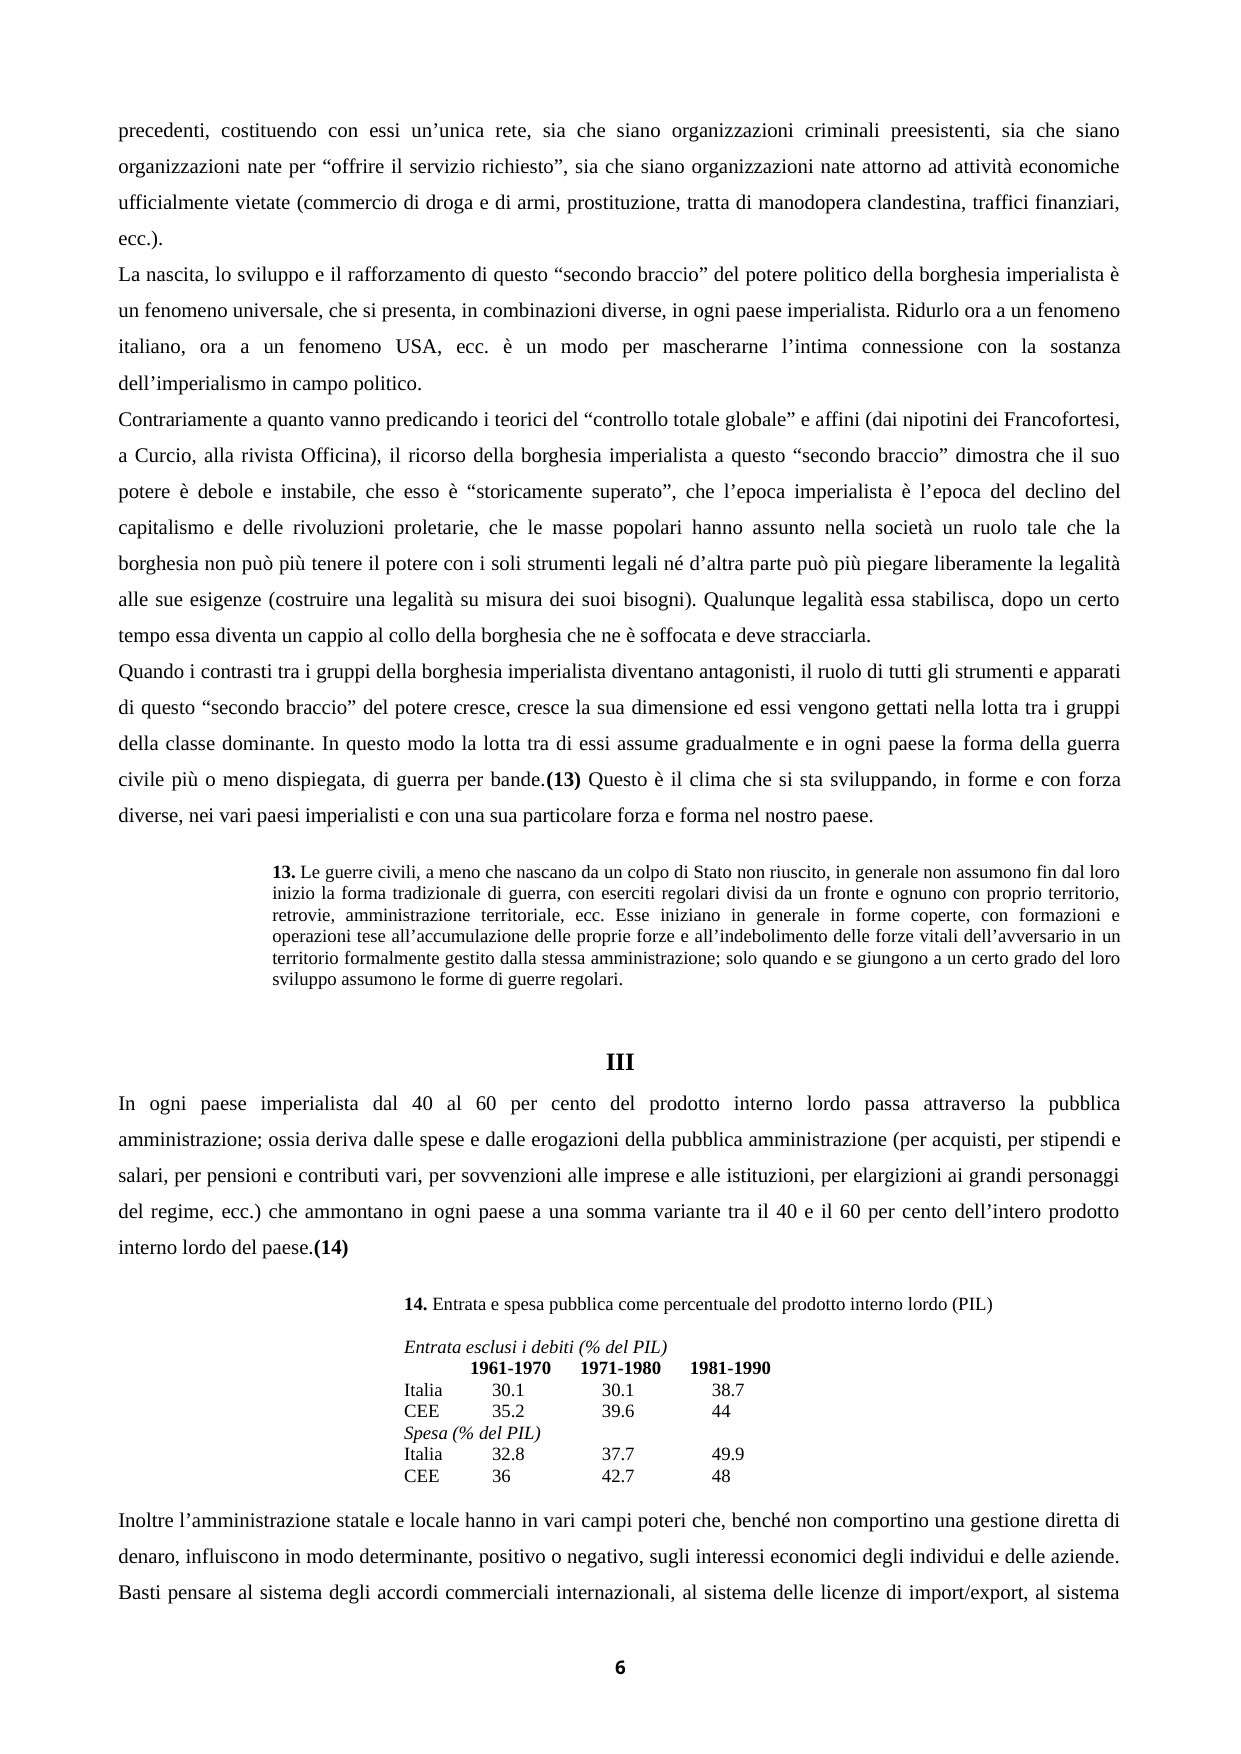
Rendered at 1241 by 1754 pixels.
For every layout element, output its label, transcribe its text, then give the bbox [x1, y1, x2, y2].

text CEE 35.2 39.6 44 [404, 1400, 1122, 1422]
text 1961-1970 1971-1980 1981-1990 [404, 1357, 1122, 1379]
text Italia 30.1 30.1 38.7 [404, 1379, 1122, 1400]
text Italia 32.8 37.7 49.9 [404, 1443, 1122, 1465]
text Contrariamente a quanto vanno predicando i teorici del “controllo totale globale” e affini (dai nipotini dei Francofortesi, a Curcio, alla rivista Officina), il ricorso della borghesia imperialista a questo “secondo braccio” dimostra che il suo potere è debole e instabile, che esso è “storicamente superato”, che l’epoca imperialista è l’epoca del declino del capitalismo e delle rivoluzioni proletarie, che le masse popolari hanno assunto nella società un ruolo tale che la borghesia non può più tenere il potere con i soli strumenti legali né d’altra parte può più piegare liberamente la legalità alle sue esigenze (costruire una legalità su misura dei suoi bisogni). Qualunque legalità essa stabilisca, dopo un certo tempo essa diventa un cappio al collo della borghesia che ne è soffocata e deve stracciarla. [118, 406, 1122, 647]
text Entrata esclusi i debiti (% del PIL) [404, 1336, 1122, 1357]
text CEE 36 42.7 48 [404, 1465, 1122, 1486]
text III [118, 1047, 1122, 1076]
text La nascita, lo sviluppo e il rafforzamento di questo “secondo braccio” del potere politico della borghesia imperialista è un fenomeno universale, che si presenta, in combinazioni diverse, in ogni paese imperialista. Ridurlo ora a un fenomeno italiano, ora a un fenomeno USA, ecc. è un modo per mascherarne l’intima connessione con la sostanza dell’imperialismo in campo politico. [118, 262, 1122, 394]
text Quando i contrasti tra i gruppi della borghesia imperialista diventano antagonisti, il ruolo di tutti gli strumenti e apparati di questo “secondo braccio” del potere cresce, cresce la sua dimensione ed essi vengono gettati nella lotta tra i gruppi della classe dominante. In questo modo la lotta tra di essi assume gradualmente e in ogni paese la forma della guerra civile più o meno dispiegata, di guerra per bande.(13) Questo è il clima che si sta sviluppando, in forme e con forza diverse, nei vari paesi imperialisti e con una sua particolare forza e forma nel nostro paese. [118, 659, 1122, 827]
text In ogni paese imperialista dal 40 al 60 per cento del prodotto interno lordo passa attraverso la pubblica amministrazione; ossia deriva dalle spese e dalle erogazioni della pubblica amministrazione (per acquisti, per stipendi e salari, per pensioni e contributi vari, per sovvenzioni alle imprese e alle istituzioni, per elargizioni ai grandi personaggi del regime, ecc.) che ammontano in ogni paese a una somma variante tra il 40 e il 60 per cento dell’intero prodotto interno lordo del paese.(14) [118, 1091, 1122, 1259]
text 14. Entrata e spesa pubblica come percentuale del prodotto interno lordo (PIL) [404, 1292, 1122, 1314]
text Spesa (% del PIL) [404, 1422, 1122, 1443]
text Inoltre l’amministrazione statale e locale hanno in vari campi poteri che, benché non comportino una gestione diretta di denaro, influiscono in modo determinante, positivo o negativo, sugli interessi economici degli individui e delle aziende. Basti pensare al sistema degli accordi commerciali internazionali, al sistema delle licenze di import/export, al sistema [118, 1508, 1122, 1604]
text precedenti, costituendo con essi un’unica rete, sia che siano organizzazioni criminali preesistenti, sia che siano organizzazioni nate per “offrire il servizio richiesto”, sia che siano organizzazioni nate attorno ad attività economiche ufficialmente vietate (commercio di droga e di armi, prostituzione, tratta di manodopera clandestina, traffici finanziari, ecc.). [118, 118, 1122, 250]
text 13. Le guerre civili, a meno che nascano da un colpo di Stato non riuscito, in generale non assumono fin dal loro inizio la forma tradizionale di guerra, con eserciti regolari divisi da un fronte e ognuno con proprio territorio, retrovie, amministrazione territoriale, ecc. Esse iniziano in generale in forme coperte, con formazioni e operazioni tese all’accumulazione delle proprie forze e all’indebolimento delle forze vitali dell’avversario in un territorio formalmente gestito dalla stessa amministrazione; solo quando e se giungono a un certo grado del loro sviluppo assumono le forme di guerre regolari. [272, 861, 1122, 990]
